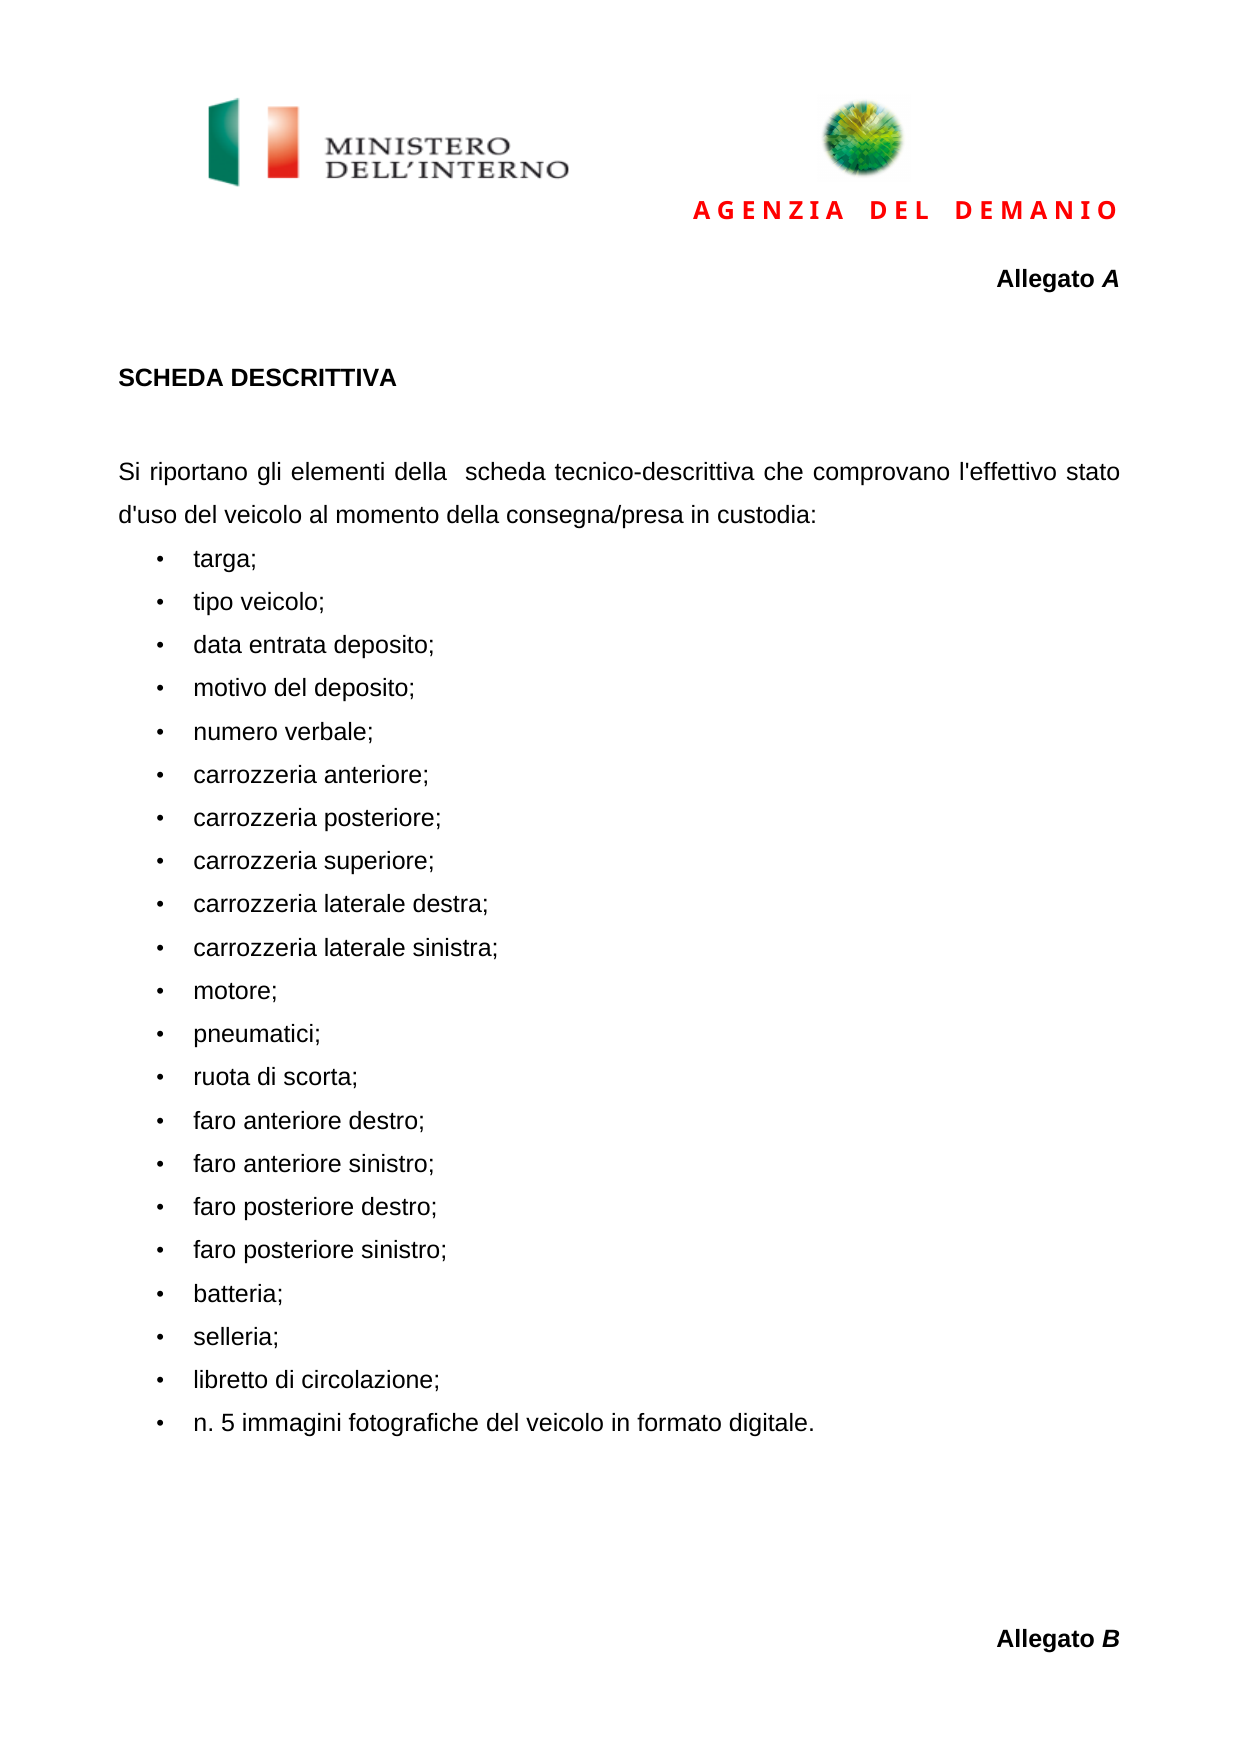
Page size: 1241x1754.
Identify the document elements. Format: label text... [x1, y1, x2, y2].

list motore; [156, 976, 1122, 1005]
list targa; [156, 544, 1122, 572]
list motivo del deposito; [156, 673, 1122, 702]
list carrozzeria posteriore; [156, 803, 1122, 832]
list carrozzeria superiore; [156, 846, 1122, 875]
text Allegato A [118, 261, 1122, 295]
list faro anteriore destro; [156, 1106, 1122, 1134]
list faro posteriore destro; [156, 1192, 1122, 1221]
list batteria; [156, 1278, 1122, 1307]
list faro anteriore sinistro; [156, 1149, 1122, 1178]
text Si riportano gli elementi della scheda tecnico-descrittiva che comprovano l'effettivo stato d'uso del veicolo al momento della consegna/presa in custodia: [118, 457, 1122, 529]
list libretto di circolazione; [156, 1365, 1122, 1394]
list numero verbale; [156, 717, 1122, 745]
list n. 5 immagini fotografiche del veicolo in formato digitale. [156, 1408, 1122, 1437]
list carrozzeria laterale destra; [156, 889, 1122, 918]
list pneumatici; [156, 1019, 1122, 1048]
list ruota di scorta; [156, 1062, 1122, 1091]
list carrozzeria laterale sinistra; [156, 933, 1122, 962]
text Allegato B [118, 1624, 1122, 1653]
text SCHEDA DESCRITTIVA [118, 363, 1122, 392]
list carrozzeria anteriore; [156, 760, 1122, 789]
list faro posteriore sinistro; [156, 1235, 1122, 1264]
list data entrata deposito; [156, 630, 1122, 659]
list tipo veicolo; [156, 587, 1122, 616]
list selleria; [156, 1322, 1122, 1351]
